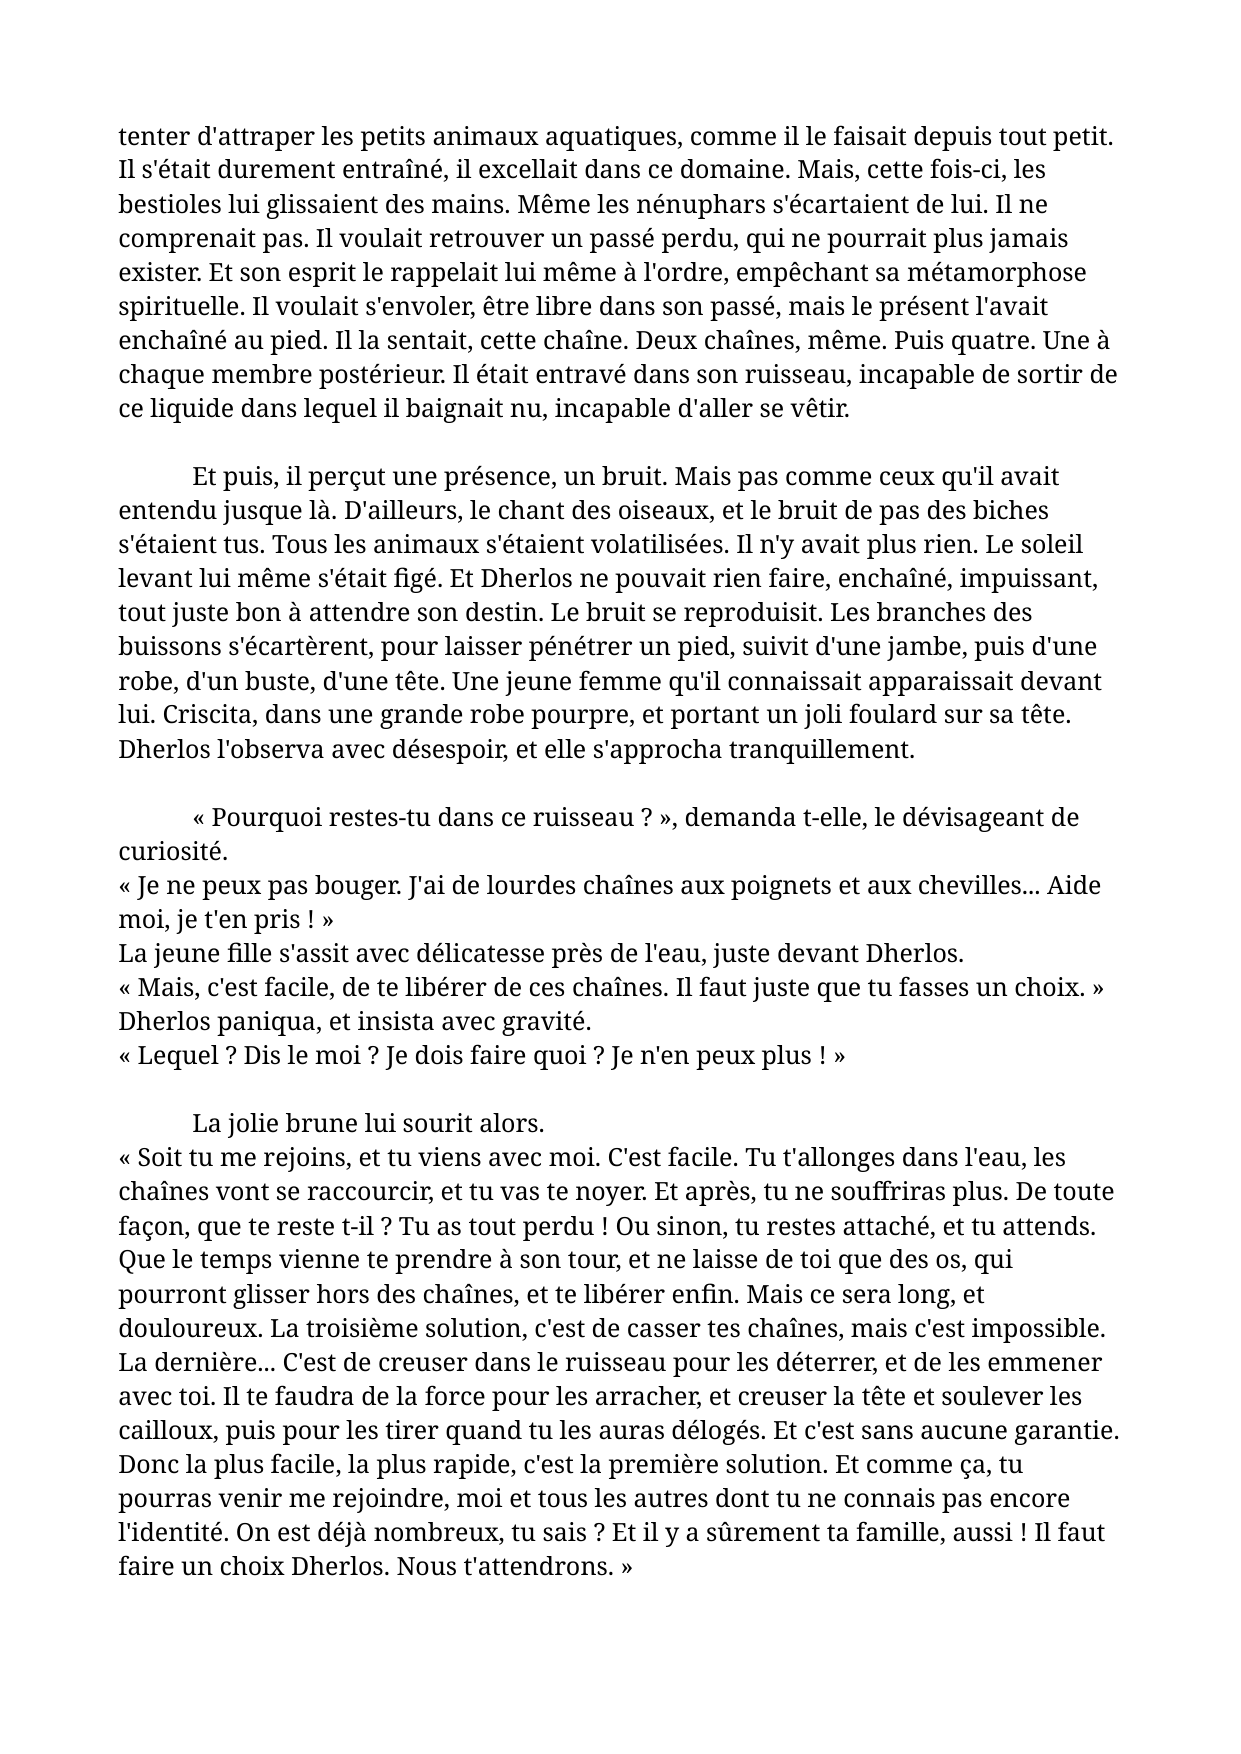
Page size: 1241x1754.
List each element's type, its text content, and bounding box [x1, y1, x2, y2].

text « Je ne peux pas bouger. J'ai de lourdes chaînes aux poignets et aux chevilles... Aide moi, je t'en pris ! » [118, 867, 1122, 936]
text Et puis, il perçut une présence, un bruit. Mais pas comme ceux qu'il avait entendu jusque là. D'ailleurs, le chant des oiseaux, et le bruit de pas des biches s'étaient tus. Tous les animaux s'étaient volatilisées. Il n'y avait plus rien. Le soleil levant lui même s'était figé. Et Dherlos ne pouvait rien faire, enchaîné, impuissant, tout juste bon à attendre son destin. Le bruit se reproduisit. Les branches des buissons s'écartèrent, pour laisser pénétrer un pied, suivit d'une jambe, puis d'une robe, d'un buste, d'une tête. Une jeune femme qu'il connaissait apparaissait devant lui. Criscita, dans une grande robe pourpre, et portant un joli foulard sur sa tête. Dherlos l'observa avec désespoir, et elle s'approcha tranquillement. [118, 459, 1122, 765]
text La jolie brune lui sourit alors. [118, 1106, 1122, 1140]
text « Lequel ? Dis le moi ? Je dois faire quoi ? Je n'en peux plus ! » [118, 1038, 1122, 1072]
text « Soit tu me rejoins, et tu viens avec moi. C'est facile. Tu t'allonges dans l'eau, les chaînes vont se raccourcir, et tu vas te noyer. Et après, tu ne souffriras plus. De toute façon, que te reste t-il ? Tu as tout perdu ! Ou sinon, tu restes attaché, et tu attends. Que le temps vienne te prendre à son tour, et ne laisse de toi que des os, qui pourront glisser hors des chaînes, et te libérer enfin. Mais ce sera long, et douloureux. La troisième solution, c'est de casser tes chaînes, mais c'est impossible. La dernière... C'est de creuser dans le ruisseau pour les déterrer, et de les emmener avec toi. Il te faudra de la force pour les arracher, et creuser la tête et soulever les cailloux, puis pour les tirer quand tu les auras délogés. Et c'est sans aucune garantie. Donc la plus facile, la plus rapide, c'est la première solution. Et comme ça, tu pourras venir me rejoindre, moi et tous les autres dont tu ne connais pas encore l'identité. On est déjà nombreux, tu sais ? Et il y a sûrement ta famille, aussi ! Il faut faire un choix Dherlos. Nous t'attendrons. » [118, 1140, 1122, 1583]
text « Pourquoi restes-tu dans ce ruisseau ? », demanda t-elle, le dévisageant de curiosité. [118, 799, 1122, 867]
text Dherlos paniqua, et insista avec gravité. [118, 1004, 1122, 1038]
text « Mais, c'est facile, de te libérer de ces chaînes. Il faut juste que tu fasses un choix. » [118, 970, 1122, 1004]
text tenter d'attraper les petits animaux aquatiques, comme il le faisait depuis tout petit. Il s'était durement entraîné, il excellait dans ce domaine. Mais, cette fois-ci, les bestioles lui glissaient des mains. Même les nénuphars s'écartaient de lui. Il ne comprenait pas. Il voulait retrouver un passé perdu, qui ne pourrait plus jamais exister. Et son esprit le rappelait lui même à l'ordre, empêchant sa métamorphose spirituelle. Il voulait s'envoler, être libre dans son passé, mais le présent l'avait enchaîné au pied. Il la sentait, cette chaîne. Deux chaînes, même. Puis quatre. Une à chaque membre postérieur. Il était entravé dans son ruisseau, incapable de sortir de ce liquide dans lequel il baignait nu, incapable d'aller se vêtir. [118, 118, 1122, 425]
text La jeune fille s'assit avec délicatesse près de l'eau, juste devant Dherlos. [118, 936, 1122, 970]
